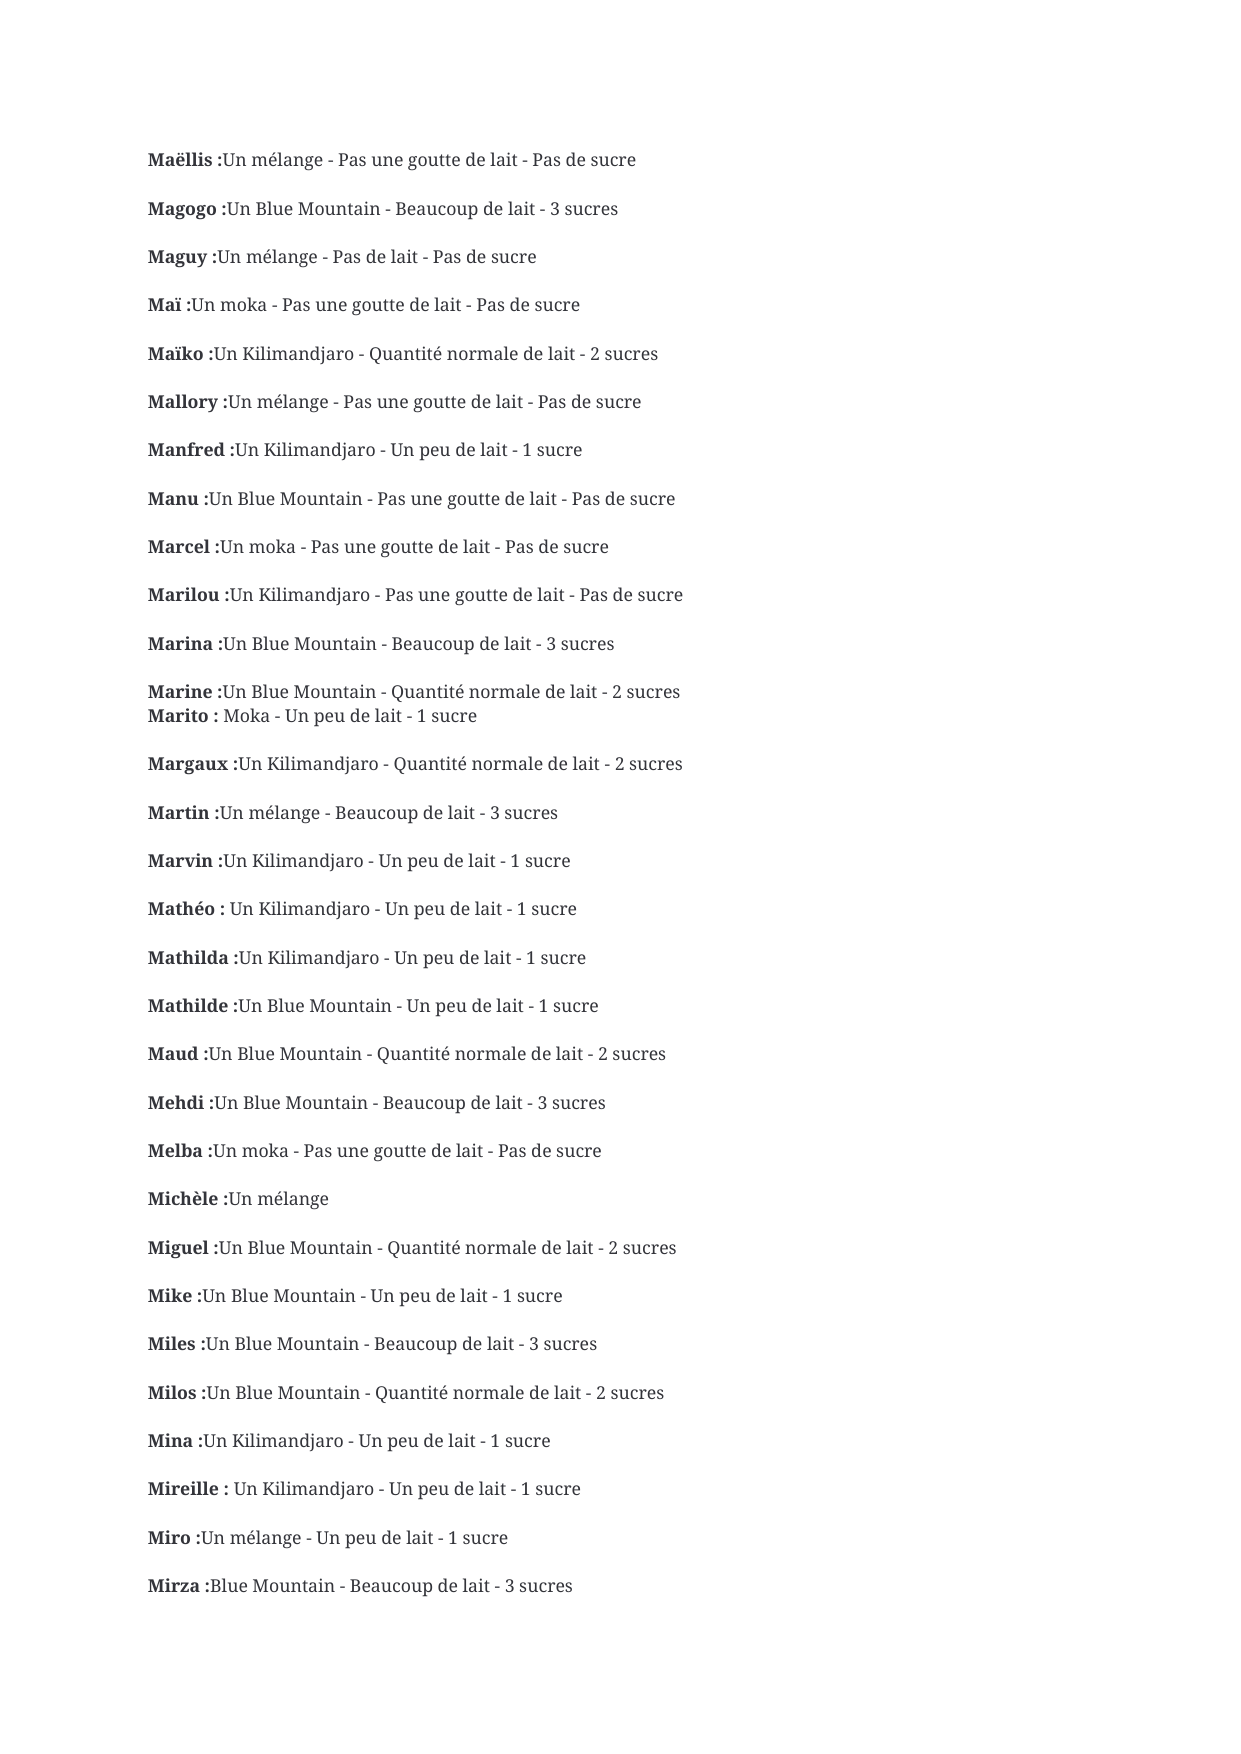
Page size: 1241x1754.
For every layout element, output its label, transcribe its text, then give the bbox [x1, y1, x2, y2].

text Martin :Un mélange - Beaucoup de lait - 3 sucres [148, 800, 1093, 824]
text Melba :Un moka - Pas une goutte de lait - Pas de sucre [148, 1138, 1093, 1163]
text Miro :Un mélange - Un peu de lait - 1 sucre [148, 1525, 1093, 1549]
text Mirza :Blue Mountain - Beaucoup de lait - 3 sucres [148, 1573, 1093, 1598]
text Marvin :Un Kilimandjaro - Un peu de lait - 1 sucre [148, 848, 1093, 873]
text Magogo :Un Blue Mountain - Beaucoup de lait - 3 sucres [148, 196, 1093, 220]
text Maïko :Un Kilimandjaro - Quantité normale de lait - 2 sucres [148, 341, 1093, 365]
text Manfred :Un Kilimandjaro - Un peu de lait - 1 sucre [148, 438, 1093, 462]
text Mehdi :Un Blue Mountain - Beaucoup de lait - 3 sucres [148, 1090, 1093, 1114]
text Mallory :Un mélange - Pas une goutte de lait - Pas de sucre [148, 389, 1093, 413]
text Maguy :Un mélange - Pas de lait - Pas de sucre [148, 244, 1093, 268]
text Mireille : Un Kilimandjaro - Un peu de lait - 1 sucre [148, 1477, 1093, 1501]
text Marcel :Un moka - Pas une goutte de lait - Pas de sucre [148, 534, 1093, 558]
text Milos :Un Blue Mountain - Quantité normale de lait - 2 sucres [148, 1380, 1093, 1404]
text Miles :Un Blue Mountain - Beaucoup de lait - 3 sucres [148, 1332, 1093, 1356]
text Mina :Un Kilimandjaro - Un peu de lait - 1 sucre [148, 1428, 1093, 1453]
text Maud :Un Blue Mountain - Quantité normale de lait - 2 sucres [148, 1042, 1093, 1066]
text Margaux :Un Kilimandjaro - Quantité normale de lait - 2 sucres [148, 752, 1093, 776]
text Marine :Un Blue Mountain - Quantité normale de lait - 2 sucres Marito : Moka - Un peu de lait - 1 sucre [148, 679, 1093, 728]
text Mathéo : Un Kilimandjaro - Un peu de lait - 1 sucre [148, 897, 1093, 921]
text Mike :Un Blue Mountain - Un peu de lait - 1 sucre [148, 1283, 1093, 1308]
text Michèle :Un mélange [148, 1187, 1093, 1211]
text Maï :Un moka - Pas une goutte de lait - Pas de sucre [148, 293, 1093, 317]
text Mathilda :Un Kilimandjaro - Un peu de lait - 1 sucre [148, 945, 1093, 969]
text Marilou :Un Kilimandjaro - Pas une goutte de lait - Pas de sucre [148, 583, 1093, 607]
text Miguel :Un Blue Mountain - Quantité normale de lait - 2 sucres [148, 1235, 1093, 1259]
text Mathilde :Un Blue Mountain - Un peu de lait - 1 sucre [148, 993, 1093, 1018]
text Manu :Un Blue Mountain - Pas une goutte de lait - Pas de sucre [148, 486, 1093, 510]
text Marina :Un Blue Mountain - Beaucoup de lait - 3 sucres [148, 631, 1093, 655]
text Maëllis :Un mélange - Pas une goutte de lait - Pas de sucre [148, 148, 1093, 172]
